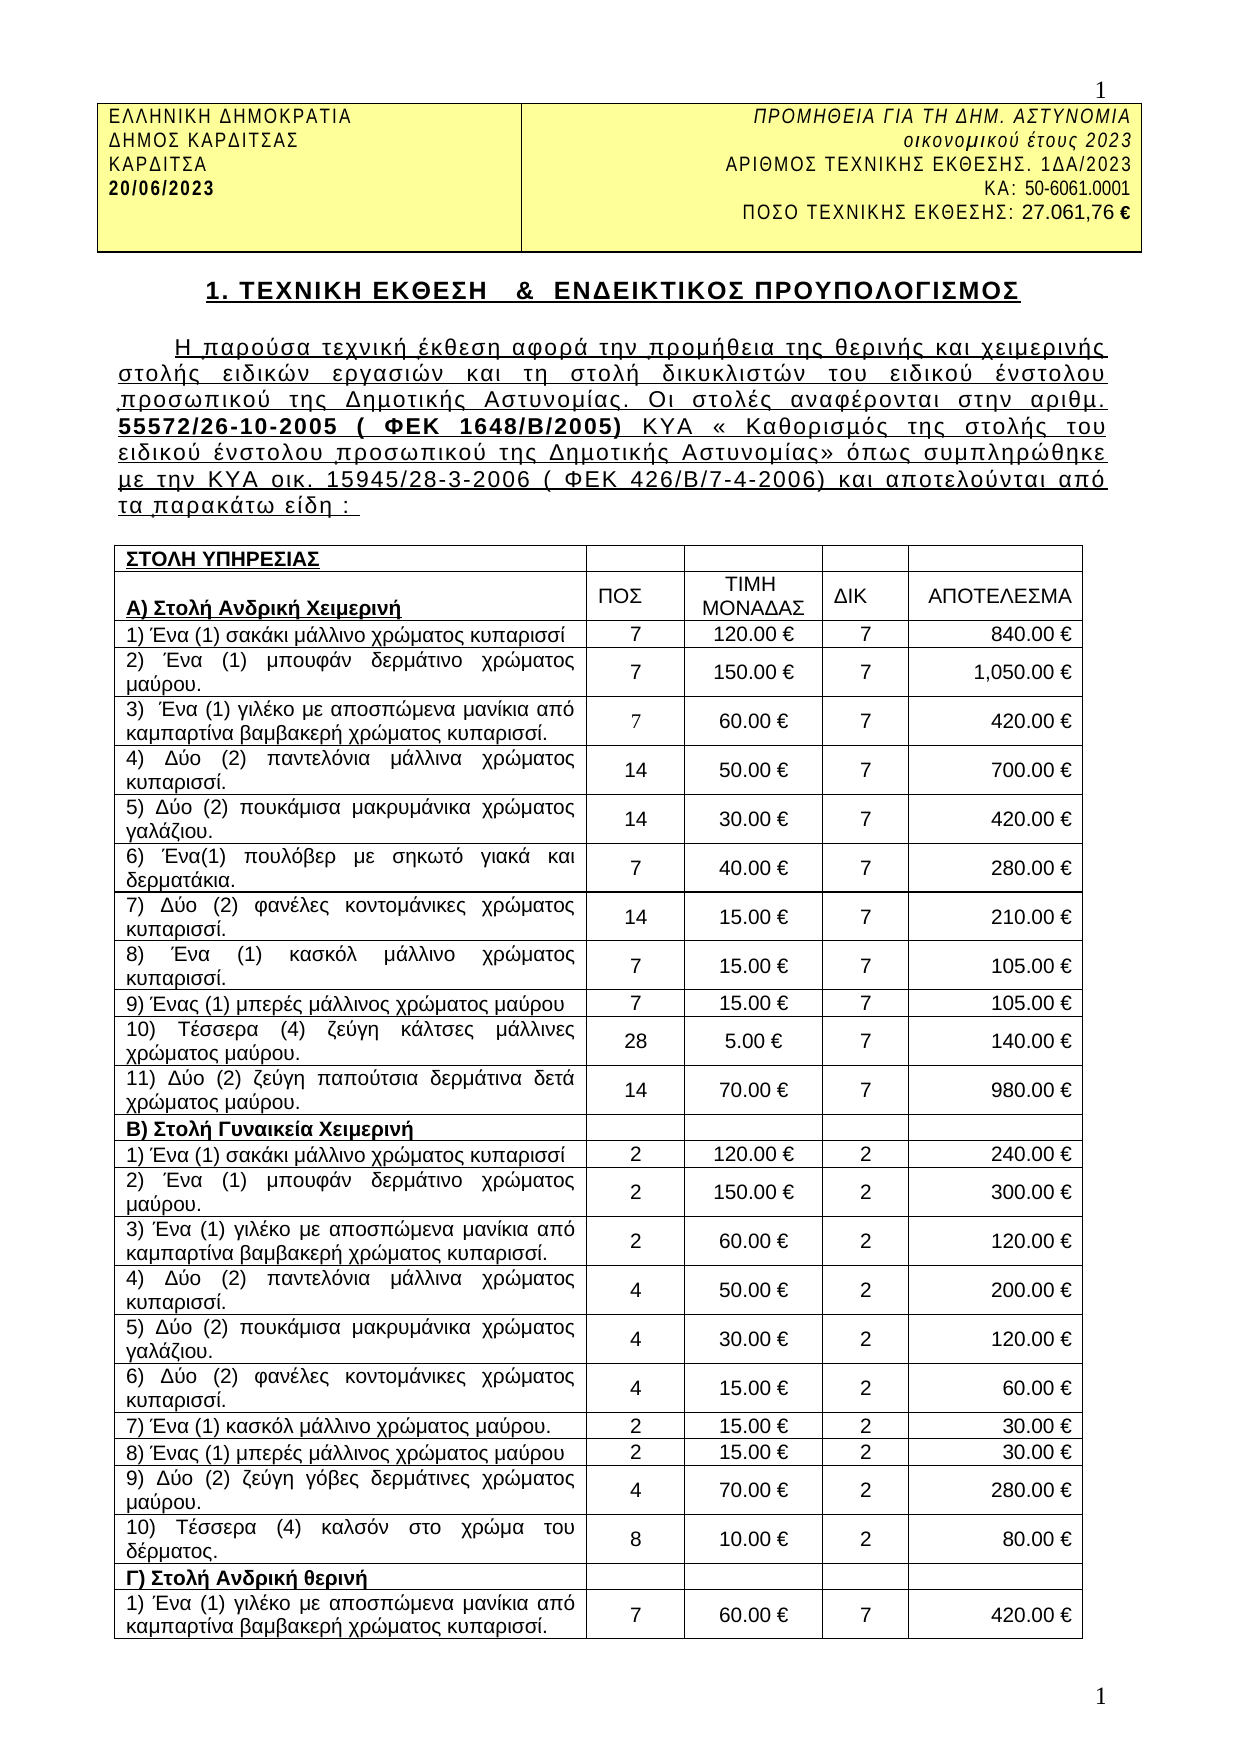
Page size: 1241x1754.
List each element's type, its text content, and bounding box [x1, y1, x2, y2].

table_cell 5) Δύο (2) πουκάμισα μακρυμάνικα χρώματος γαλάζιου. [115, 795, 586, 842]
table_cell 60,00 € [909, 1364, 1082, 1412]
table_cell 2 [823, 1364, 908, 1412]
table_cell 7 [823, 990, 908, 1016]
table_cell 150,00 € [685, 648, 822, 696]
table_cell 9) Δύο (2) ζεύγη γόβες δερμάτινες χρώματος μαύρου. [115, 1466, 586, 1514]
table_cell 240,00 € [909, 1141, 1082, 1167]
table_cell 2 [587, 1413, 684, 1438]
table_cell 9) Ένας (1) μπερές μάλλινος χρώματος μαύρου [115, 990, 586, 1016]
table_cell 2 [823, 1217, 908, 1265]
table_cell 420,00 € [909, 795, 1082, 842]
table_cell 8 [587, 1515, 684, 1563]
table_cell 2 [587, 1439, 684, 1465]
table_cell 40,00 € [685, 844, 822, 891]
table_cell 210,00 € [909, 893, 1082, 940]
table_header [587, 546, 684, 571]
table_cell 7 [587, 941, 684, 989]
table_cell 60,00 € [685, 1217, 822, 1265]
table_cell 10,00 € [685, 1515, 822, 1563]
table_cell 15,00 € [685, 1364, 822, 1412]
table_header [685, 546, 822, 571]
table_cell 7 [823, 648, 908, 696]
table_cell ΠΟΣ [587, 572, 684, 620]
table_cell 2) Ένα (1) μπουφάν δερμάτινο χρώματος μαύρου. [115, 1168, 586, 1216]
table_cell 140,00 € [909, 1017, 1082, 1065]
table_cell 15,00 € [685, 1439, 822, 1465]
table_cell 2 [587, 1168, 684, 1216]
table_cell 14 [587, 1066, 684, 1114]
table_cell 4 [587, 1266, 684, 1314]
table_cell 420,00 € [909, 1590, 1082, 1638]
table_cell 2 [823, 1168, 908, 1216]
text ̟προσωπικού της Δηµοτικής Αστυνομίας. Οι στολές αναφέρονται στην αριθµ. [118, 384, 1106, 409]
table_cell 50,00 € [685, 746, 822, 793]
table_cell 7 [823, 893, 908, 940]
table_cell 2 [823, 1141, 908, 1167]
table_cell 10) Τέσσερα (4) ζεύγη κάλτσες μάλλινες χρώματος μαύρου. [115, 1017, 586, 1065]
table_cell 4 [587, 1315, 684, 1363]
table_cell 7 [823, 941, 908, 989]
table_cell 14 [587, 795, 684, 842]
table_cell 5) Δύο (2) πουκάμισα μακρυμάνικα χρώματος γαλάζιου. [115, 1315, 586, 1363]
table_cell 2 [823, 1515, 908, 1563]
table_cell 2 [823, 1413, 908, 1438]
table_cell Α) Στολή Ανδρική Χειμερινή [115, 572, 586, 620]
table_cell 60,00 € [685, 1590, 822, 1638]
table_cell 11) Δύο (2) ζεύγη παπούτσια δερμάτινα δετά χρώματος μαύρου. [115, 1066, 586, 1114]
table_cell 2 [823, 1439, 908, 1465]
table_cell 105,00 € [909, 941, 1082, 989]
subtitle 1. ΤΕΧΝΙΚΗ ΕΚΘΕΣΗ & ΕΝΔΕΙΚΤΙΚΟΣ ΠΡΟΥΠΟΛΟΓΙΣΜΟΣ [118, 276, 1106, 305]
table_cell 120,00 € [909, 1315, 1082, 1363]
table_cell 200,00 € [909, 1266, 1082, 1314]
table_cell 14 [587, 893, 684, 940]
table_cell [909, 1564, 1082, 1589]
table_cell 60,00 € [685, 697, 822, 744]
table_cell 1) Ένα (1) γιλέκο με αποσπώμενα μανίκια από καμπαρτίνα βαμβακερή χρώματος κυπαρισσί. [115, 1590, 586, 1638]
table_cell 28 [587, 1017, 684, 1065]
table_cell 420,00 € [909, 697, 1082, 744]
table_cell 7 [587, 990, 684, 1016]
table_cell 4) Δύο (2) παντελόνια μάλλινα χρώματος κυπαρισσί. [115, 746, 586, 793]
table_cell 8) Ένα (1) κασκόλ μάλλινο χρώματος κυπαρισσί. [115, 941, 586, 989]
table_cell 7 [823, 697, 908, 744]
table_cell 15,00 € [685, 893, 822, 940]
table_cell [587, 1115, 684, 1140]
table_cell 2 [823, 1315, 908, 1363]
table_cell 1.050,00 € [909, 648, 1082, 696]
table_cell 2 [823, 1466, 908, 1514]
table_cell 3) Ένα (1) γιλέκο με αποσπώμενα μανίκια από καμπαρτίνα βαμβακερή χρώματος κυπαρισσί. [115, 1217, 586, 1265]
table_cell ΔΙΚ [823, 572, 908, 620]
table_cell 7) Ένα (1) κασκόλ μάλλινο χρώματος μαύρου. [115, 1413, 586, 1438]
table_cell Β) Στολή Γυναικεία Χειμερινή [115, 1115, 586, 1140]
table_cell 2 [587, 1217, 684, 1265]
table_cell 70,00 € [685, 1066, 822, 1114]
text ειδικού ένστολου ̟προσωπικού της ∆ηµοτικής Αστυνομίας» όπως συμπληρώθηκε [118, 437, 1106, 462]
table_cell 7) Δύο (2) φανέλες κοντομάνικες χρώματος κυπαρισσί. [115, 893, 586, 940]
table_cell 50,00 € [685, 1266, 822, 1314]
text 55572/26-10-2005 ( ΦΕΚ 1648/Β/2005) ΚΥΑ « Καθορισµός της στολής του [118, 410, 1106, 436]
table_cell Γ) Στολή Ανδρική θερινή [115, 1564, 586, 1589]
table_cell [823, 1115, 908, 1140]
table_cell 700,00 € [909, 746, 1082, 793]
table_header ΣΤΟΛΗ ΥΠΗΡΕΣΙΑΣ [115, 546, 586, 571]
table_cell 120,00 € [685, 621, 822, 647]
table_cell 7 [823, 746, 908, 793]
table_cell 280,00 € [909, 1466, 1082, 1514]
table_cell 7 [587, 1590, 684, 1638]
table_cell 1) Ένα (1) σακάκι μάλλινο χρώματος κυπαρισσί [115, 621, 586, 647]
table_cell 30,00 € [909, 1439, 1082, 1465]
table_cell 15,00 € [685, 941, 822, 989]
table_cell 7 [587, 844, 684, 891]
table_cell 7 [823, 1066, 908, 1114]
table_cell 7 [587, 648, 684, 696]
table_cell 70,00 € [685, 1466, 822, 1514]
text Η ̟παρούσα τεχνική ̟έκθεση αφορά την ̟προμήθεια της θερινής και χειμερινής στολής ειδικών εργασιών και τη στολή δικυκλιστών του ειδικού ένστολου [118, 334, 1106, 383]
table_header [823, 546, 908, 571]
table_cell 7 [823, 621, 908, 647]
table_cell 7 [823, 1590, 908, 1638]
table_cell 2 [823, 1266, 908, 1314]
table_cell ΑΠΟΤΕΛΕΣΜΑ [909, 572, 1082, 620]
table_cell [909, 1115, 1082, 1140]
table_header [909, 546, 1082, 571]
table_cell 15,00 € [685, 1413, 822, 1438]
table_cell 6) Δύο (2) φανέλες κοντομάνικες χρώματος κυπαρισσί. [115, 1364, 586, 1412]
table_cell 7 [823, 1017, 908, 1065]
table_cell 80,00 € [909, 1515, 1082, 1563]
table_cell 840,00 € [909, 621, 1082, 647]
table_cell 2 [587, 1141, 684, 1167]
text τα ̟παρακάτω είδη : [118, 490, 1106, 518]
table_cell 120,00 € [685, 1141, 822, 1167]
table_cell 7 [823, 844, 908, 891]
table_cell 7 [587, 621, 684, 647]
table_cell 300,00 € [909, 1168, 1082, 1216]
table_header ΕΛΛΗΝΙΚΗ ΔΗΜΟΚΡΑΤΙΑ ΔΗΜΟΣ ΚΑΡΔΙΤΣΑΣ ΚΑΡΔΙΤΣΑ 20/06/2023 [98, 104, 521, 251]
table_cell 30,00 € [909, 1413, 1082, 1438]
table_cell 1) Ένα (1) σακάκι μάλλινο χρώματος κυπαρισσί [115, 1141, 586, 1167]
table_cell 10) Τέσσερα (4) καλσόν στο χρώμα του δέρματος. [115, 1515, 586, 1563]
table_cell 120,00 € [909, 1217, 1082, 1265]
table_cell 980,00 € [909, 1066, 1082, 1114]
table_cell 7 [823, 795, 908, 842]
table_cell 4) Δύο (2) παντελόνια μάλλινα χρώματος κυπαρισσί. [115, 1266, 586, 1314]
table_cell 4 [587, 1364, 684, 1412]
table_cell ΤΙΜΗ ΜΟΝΑΔΑΣ [685, 572, 822, 620]
table_cell 14 [587, 746, 684, 793]
table_cell [685, 1564, 822, 1589]
table_cell 150,00 € [685, 1168, 822, 1216]
table_cell 105,00 € [909, 990, 1082, 1016]
table_cell 30,00 € [685, 1315, 822, 1363]
table_cell 8) Ένας (1) μπερές μάλλινος χρώματος μαύρου [115, 1439, 586, 1465]
table_cell [587, 1564, 684, 1589]
table_cell 7 [587, 697, 684, 744]
table_header ΠΡΟΜΗΘΕΙΑ ΓΙΑ ΤΗ ΔΗΜ. ΑΣΤΥΝΟΜΙΑ οικονομικού έτους 2023 ΑΡΙΘΜΟΣ ΤΕΧΝΙΚΗΣ ΕΚΘΕΣΗΣ. 1ΔΑ/2023 KA: 50-6061.0001 ΠΟΣΟ ΤΕΧΝΙΚΗΣ ΕΚΘΕΣΗΣ: 27.061,76 € [522, 104, 1141, 251]
table_cell 3) Ένα (1) γιλέκο με αποσπώμενα μανίκια από καμπαρτίνα βαμβακερή χρώματος κυπαρισσί. [115, 697, 586, 744]
table_cell [685, 1115, 822, 1140]
table_cell 2) Ένα (1) μπουφάν δερμάτινο χρώματος μαύρου. [115, 648, 586, 696]
table_cell 280,00 € [909, 844, 1082, 891]
table_cell 4 [587, 1466, 684, 1514]
table_cell 6) Ένα(1) πουλόβερ με σηκωτό γιακά και δερματάκια. [115, 844, 586, 891]
table_cell 5,00 € [685, 1017, 822, 1065]
table_cell 30,00 € [685, 795, 822, 842]
table_cell [823, 1564, 908, 1589]
table_cell 15,00 € [685, 990, 822, 1016]
text µε την ΚΥΑ οικ. 15945/28-3-2006 ( ΦΕΚ 426/Β/7-4-2006) και αποτελούνται από [118, 463, 1106, 488]
